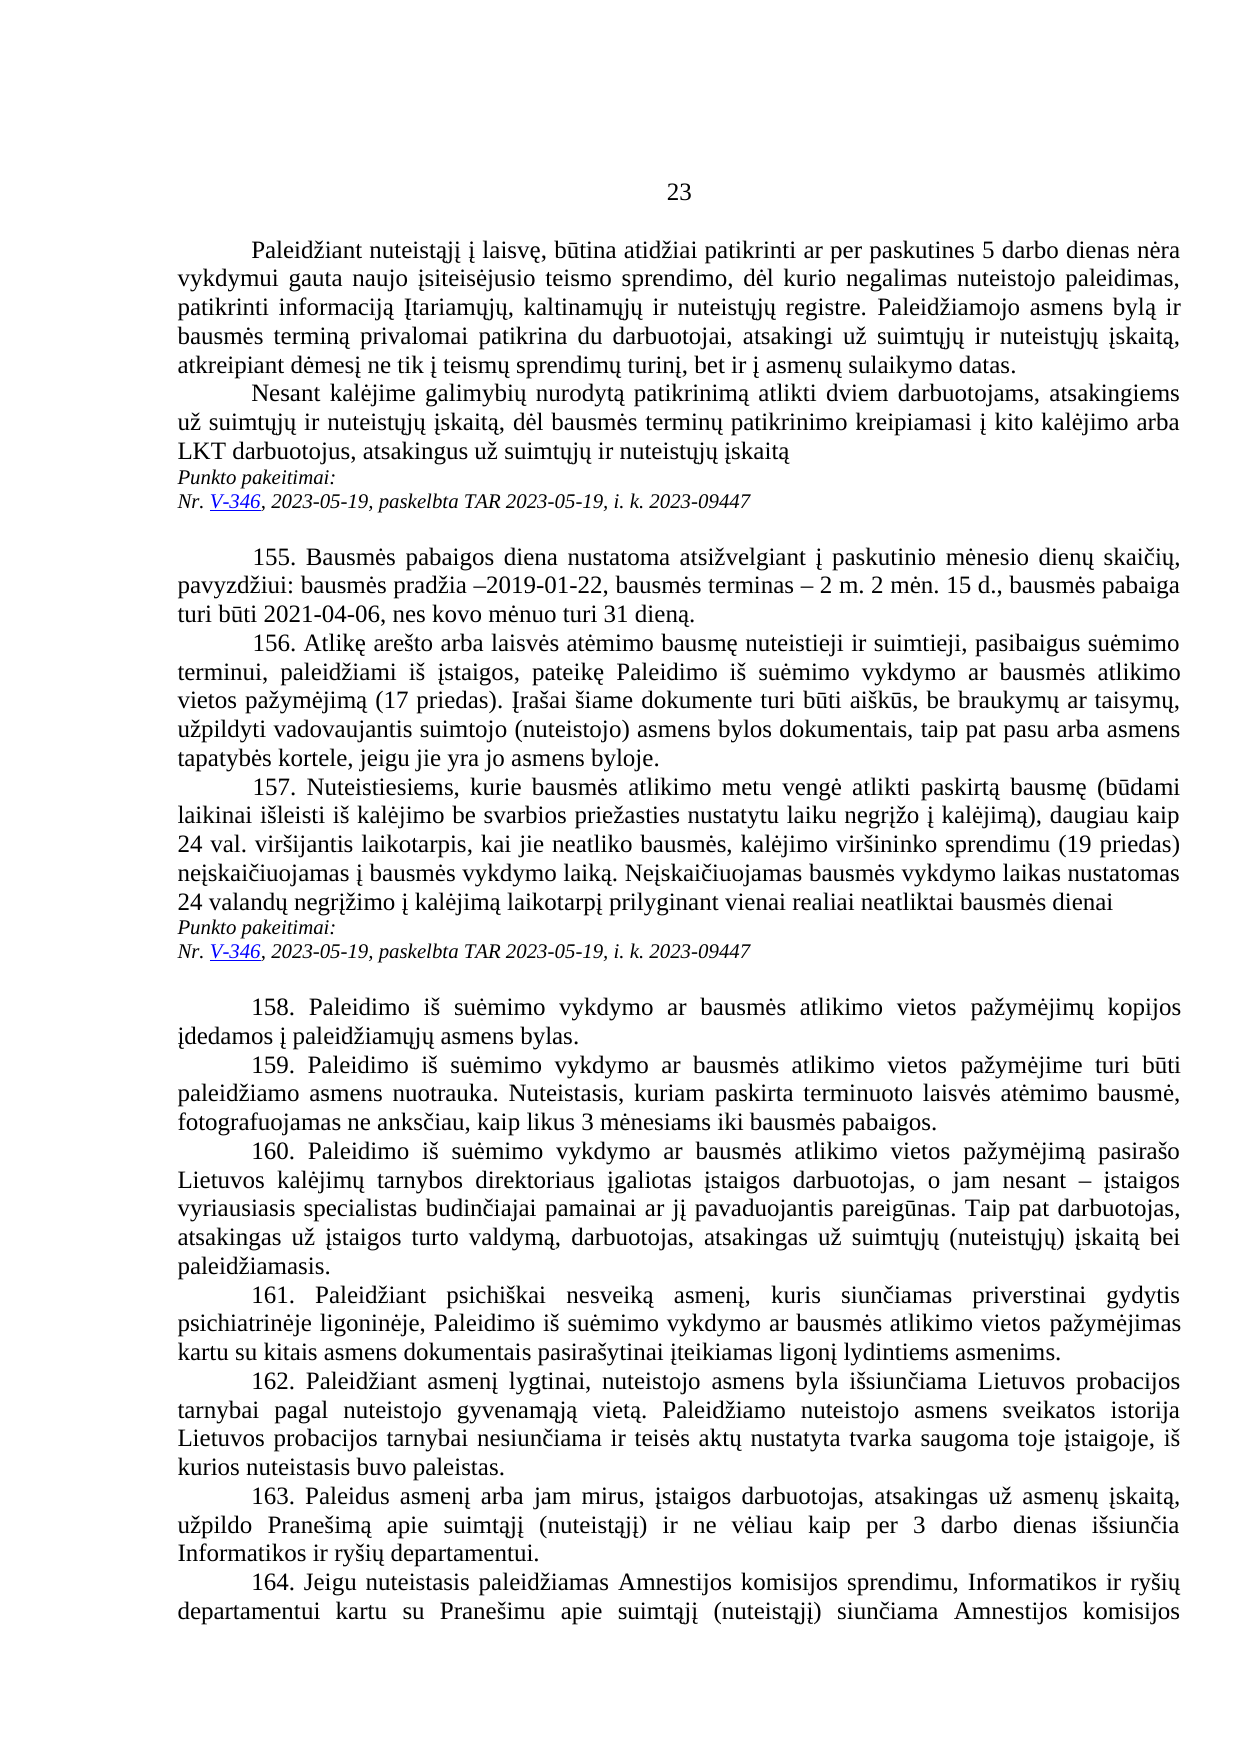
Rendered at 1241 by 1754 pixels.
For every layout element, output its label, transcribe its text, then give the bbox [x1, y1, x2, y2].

text 160. Paleidimo iš suėmimo vykdymo ar bausmės atlikimo vietos pažymėjimą pasirašo Lietuvos kalėjimų tarnybos direktoriaus įgaliotas įstaigos darbuotojas, o jam nesant – įstaigos vyriausiasis specialistas budinčiajai pamainai ar jį pavaduojantis pareigūnas. Taip pat darbuotojas, atsakingas už įstaigos turto valdymą, darbuotojas, atsakingas už suimtųjų (nuteistųjų) įskaitą bei paleidžiamasis. [177, 1136, 1181, 1280]
text 155. Bausmės pabaigos diena nustatoma atsižvelgiant į paskutinio mėnesio dienų skaičių, pavyzdžiui: bausmės pradžia –2019-01-22, bausmės terminas – 2 m. 2 mėn. 15 d., bausmės pabaiga turi būti 2021-04-06, nes kovo mėnuo turi 31 dieną. [177, 542, 1181, 628]
text Nr. V-346, 2023-05-19, paskelbta TAR 2023-05-19, i. k. 2023-09447 [177, 489, 1181, 513]
text 157. Nuteistiesiems, kurie bausmės atlikimo metu vengė atlikti paskirtą bausmę (būdami laikinai išleisti iš kalėjimo be svarbios priežasties nustatytu laiku negrįžo į kalėjimą), daugiau kaip 24 val. viršijantis laikotarpis, kai jie neatliko bausmės, kalėjimo viršininko sprendimu (19 priedas) neįskaičiuojamas į bausmės vykdymo laiką. Neįskaičiuojamas bausmės vykdymo laikas nustatomas 24 valandų negrįžimo į kalėjimą laikotarpį prilyginant vienai realiai neatliktai bausmės dienai [177, 772, 1181, 915]
text Paleidžiant nuteistąjį į laisvę, būtina atidžiai patikrinti ar per paskutines 5 darbo dienas nėra vykdymui gauta naujo įsiteisėjusio teismo sprendimo, dėl kurio negalimas nuteistojo paleidimas, patikrinti informaciją Įtariamųjų, kaltinamųjų ir nuteistųjų registre. Paleidžiamojo asmens bylą ir bausmės terminą privalomai patikrina du darbuotojai, atsakingi už suimtųjų ir nuteistųjų įskaitą, atkreipiant dėmesį ne tik į teismų sprendimų turinį, bet ir į asmenų sulaikymo datas. [177, 235, 1181, 378]
text Punkto pakeitimai: [177, 915, 1181, 939]
text 156. Atlikę arešto arba laisvės atėmimo bausmę nuteistieji ir suimtieji, pasibaigus suėmimo terminui, paleidžiami iš įstaigos, pateikę Paleidimo iš suėmimo vykdymo ar bausmės atlikimo vietos pažymėjimą (17 priedas). Įrašai šiame dokumente turi būti aiškūs, be braukymų ar taisymų, užpildyti vadovaujantis suimtojo (nuteistojo) asmens bylos dokumentais, taip pat pasu arba asmens tapatybės kortele, jeigu jie yra jo asmens byloje. [177, 628, 1181, 772]
text 159. Paleidimo iš suėmimo vykdymo ar bausmės atlikimo vietos pažymėjime turi būti paleidžiamo asmens nuotrauka. Nuteistasis, kuriam paskirta terminuoto laisvės atėmimo bausmė, fotografuojamas ne anksčiau, kaip likus 3 mėnesiams iki bausmės pabaigos. [177, 1050, 1181, 1136]
text 162. Paleidžiant asmenį lygtinai, nuteistojo asmens byla išsiunčiama Lietuvos probacijos tarnybai pagal nuteistojo gyvenamąją vietą. Paleidžiamo nuteistojo asmens sveikatos istorija Lietuvos probacijos tarnybai nesiunčiama ir teisės aktų nustatyta tvarka saugoma toje įstaigoje, iš kurios nuteistasis buvo paleistas. [177, 1366, 1181, 1481]
text Nesant kalėjime galimybių nurodytą patikrinimą atlikti dviem darbuotojams, atsakingiems už suimtųjų ir nuteistųjų įskaitą, dėl bausmės terminų patikrinimo kreipiamasi į kito kalėjimo arba LKT darbuotojus, atsakingus už suimtųjų ir nuteistųjų įskaitą [177, 378, 1181, 465]
text Punkto pakeitimai: [177, 465, 1181, 489]
text 164. Jeigu nuteistasis paleidžiamas Amnestijos komisijos sprendimu, Informatikos ir ryšių departamentui kartu su Pranešimu apie suimtąjį (nuteistąjį) siunčiama Amnestijos komisijos [177, 1567, 1181, 1625]
text 158. Paleidimo iš suėmimo vykdymo ar bausmės atlikimo vietos pažymėjimų kopijos įdedamos į paleidžiamųjų asmens bylas. [177, 992, 1181, 1050]
text 163. Paleidus asmenį arba jam mirus, įstaigos darbuotojas, atsakingas už asmenų įskaitą, užpildo Pranešimą apie suimtąjį (nuteistąjį) ir ne vėliau kaip per 3 darbo dienas išsiunčia Informatikos ir ryšių departamentui. [177, 1481, 1181, 1567]
text 161. Paleidžiant psichiškai nesveiką asmenį, kuris siunčiamas priverstinai gydytis psichiatrinėje ligoninėje, Paleidimo iš suėmimo vykdymo ar bausmės atlikimo vietos pažymėjimas kartu su kitais asmens dokumentais pasirašytinai įteikiamas ligonį lydintiems asmenims. [177, 1280, 1181, 1366]
text Nr. V-346, 2023-05-19, paskelbta TAR 2023-05-19, i. k. 2023-09447 [177, 939, 1181, 963]
